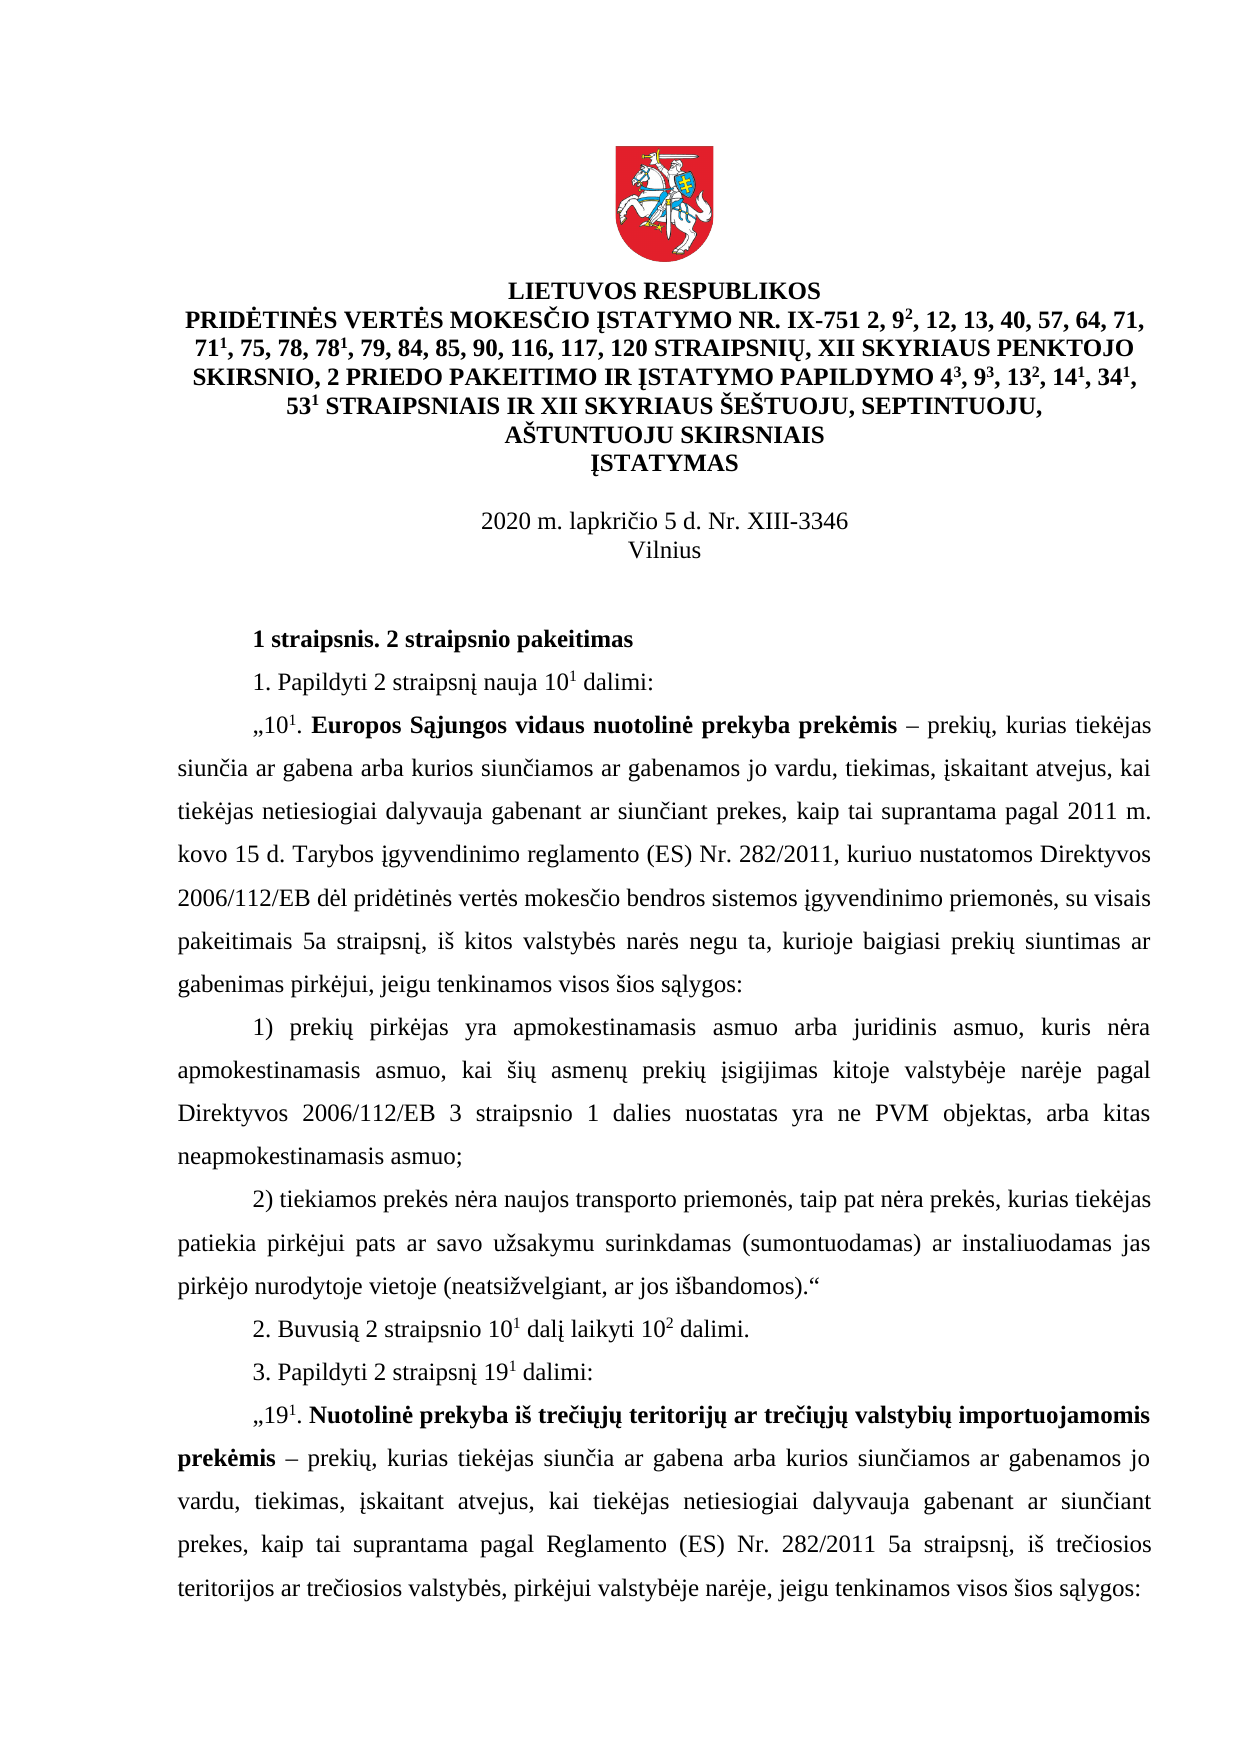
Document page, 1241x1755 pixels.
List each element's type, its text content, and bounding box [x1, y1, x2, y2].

text 1) prekių pirkėjas yra apmokestinamasis asmuo arba juridinis asmuo, kuris nėra apmokestinamasis asmuo, kai šių asmenų prekių įsigijimas kitoje valstybėje narėje pagal Direktyvos 2006/112/EB 3 straipsnio 1 dalies nuostatas yra ne PVM objektas, arba kitas neapmokestinamasis asmuo; [177, 1012, 1152, 1170]
text 3. Papildyti 2 straipsnį 191 dalimi: [177, 1357, 1152, 1386]
text „191. Nuotolinė prekyba iš trečiųjų teritorijų ar trečiųjų valstybių importuojamomis prekėmis – prekių, kurias tiekėjas siunčia ar gabena arba kurios siunčiamos ar gabenamos jo vardu, tiekimas, įskaitant atvejus, kai tiekėjas netiesiogiai dalyvauja gabenant ar siunčiant prekes, kaip tai suprantama pagal Reglamento (ES) Nr. 282/2011 5a straipsnį, iš trečiosios teritorijos ar trečiosios valstybės, pirkėjui valstybėje narėje, jeigu tenkinamos visos šios sąlygos: [177, 1400, 1152, 1601]
text LIETUVOS RESPUBLIKOS [177, 276, 1152, 305]
text 1 straipsnis. 2 straipsnio pakeitimas [177, 624, 1152, 653]
text ĮSTATYMAS [177, 448, 1152, 477]
text 2) tiekiamos prekės nėra naujos transporto priemonės, taip pat nėra prekės, kurias tiekėjas patiekia pirkėjui pats ar savo užsakymu surinkdamas (sumontuodamas) ar instaliuodamas jas pirkėjo nurodytoje vietoje (neatsižvelgiant, ar jos išbandomos).“ [177, 1184, 1152, 1299]
text 1. Papildyti 2 straipsnį nauja 101 dalimi: [177, 667, 1152, 696]
text 2. Buvusią 2 straipsnio 101 dalį laikyti 102 dalimi. [177, 1314, 1152, 1343]
text „101. Europos Sąjungos vidaus nuotolinė prekyba prekėmis – prekių, kurias tiekėjas siunčia ar gabena arba kurios siunčiamos ar gabenamos jo vardu, tiekimas, įskaitant atvejus, kai tiekėjas netiesiogiai dalyvauja gabenant ar siunčiant prekes, kaip tai suprantama pagal 2011 m. kovo 15 d. Tarybos įgyvendinimo reglamento (ES) Nr. 282/2011, kuriuo nustatomos Direktyvos 2006/112/EB dėl pridėtinės vertės mokesčio bendros sistemos įgyvendinimo priemonės, su visais pakeitimais 5a straipsnį, iš kitos valstybės narės negu ta, kurioje baigiasi prekių siuntimas ar gabenimas pirkėjui, jeigu tenkinamos visos šios sąlygos: [177, 710, 1152, 998]
text PRIDĖTINĖS VERTĖS MOKESČIO ĮSTATYMO NR. IX-751 2, 92, 12, 13, 40, 57, 64, 71, 711, 75, 78, 781, 79, 84, 85, 90, 116, 117, 120 STRAIPSNIŲ, XII SKYRIAUS PENKTOJO SKIRSNIO, 2 PRIEDO PAKEITIMO IR ĮSTATYMO PAPILDYMO 43, 93, 132, 141, 341, 531 STRAIPSNIAIS IR XII SKYRIAUS ŠEŠTUOJU, SEPTINTUOJU, AŠTUNTUOJU SKIRSNIAIS [177, 305, 1152, 448]
text 2020 m. lapkričio 5 d. Nr. XIII-3346 [177, 506, 1152, 535]
text Vilnius [177, 535, 1152, 563]
